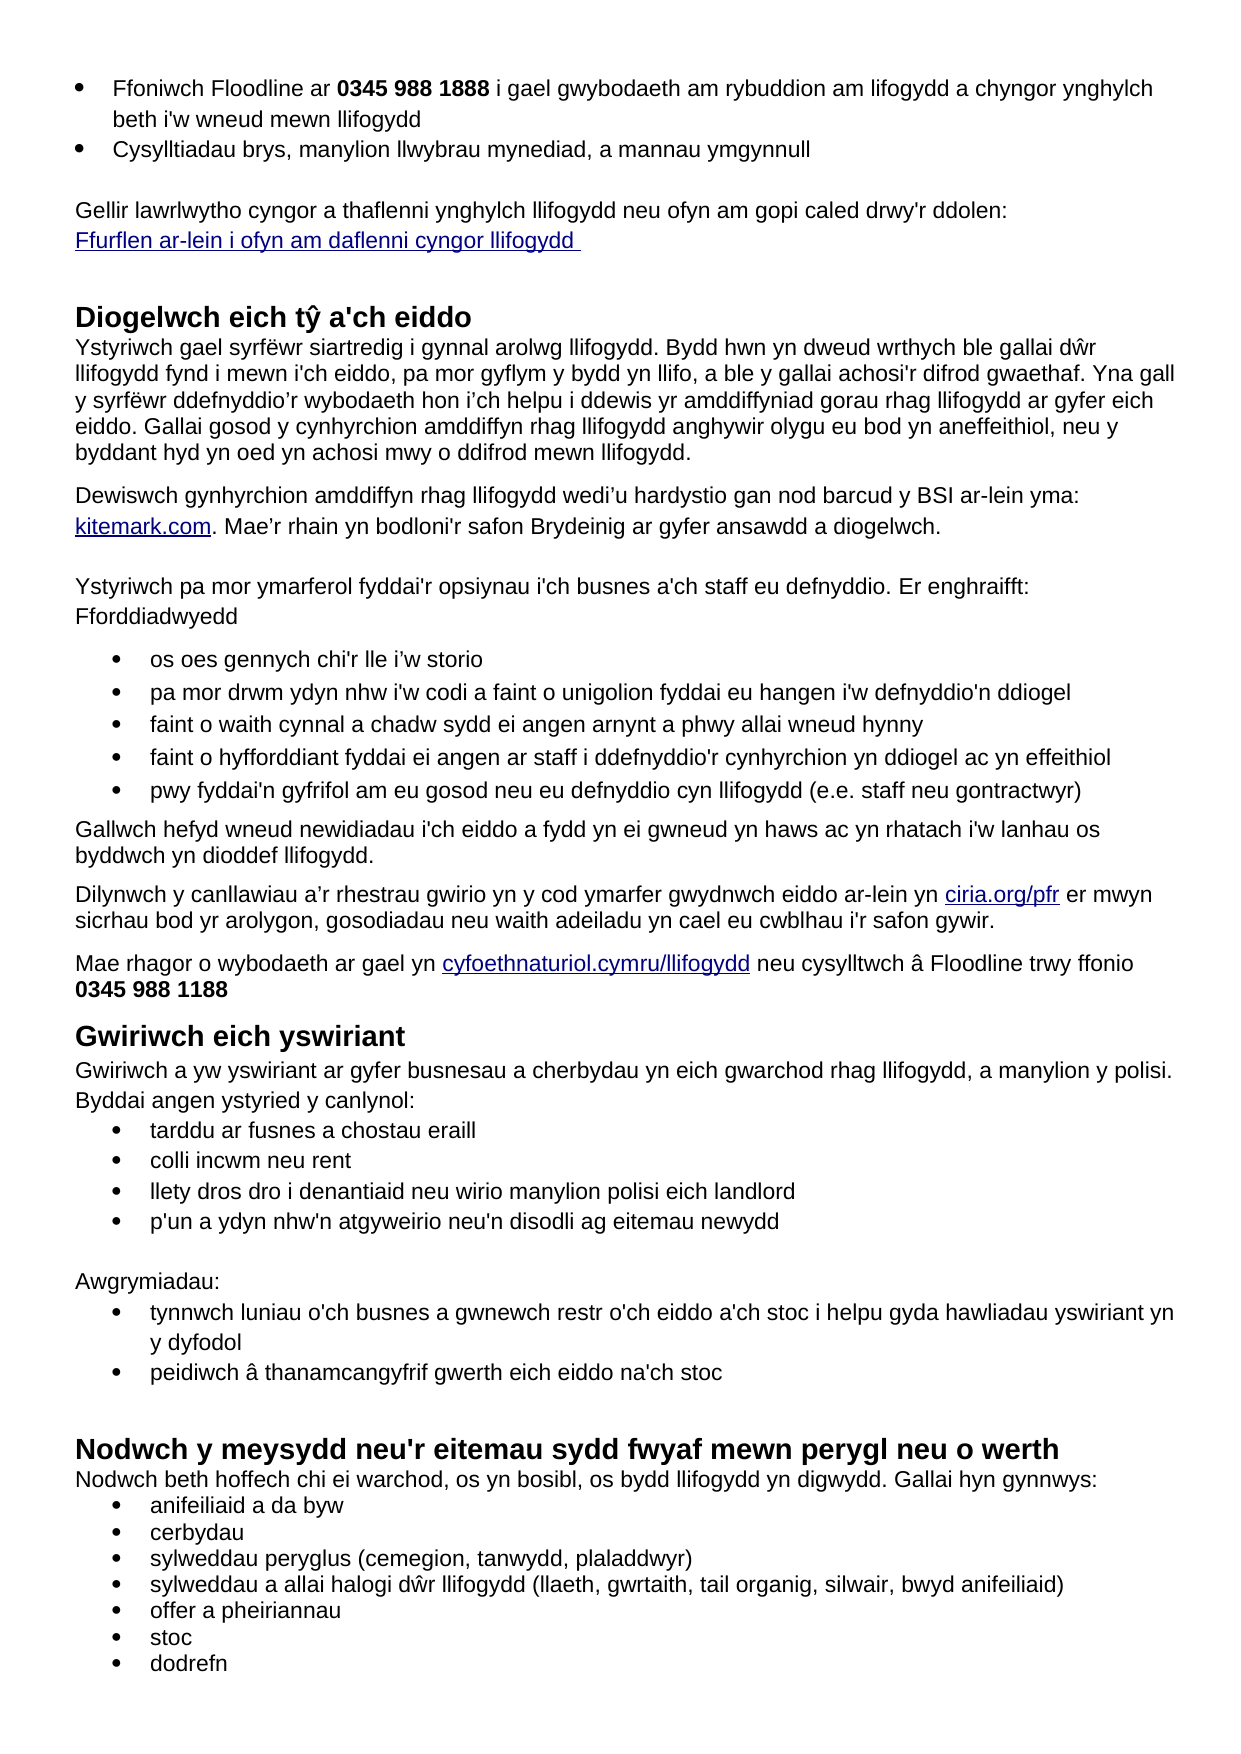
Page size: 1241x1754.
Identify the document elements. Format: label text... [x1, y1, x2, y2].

list sylweddau peryglus (cemegion, tanwydd, plaladdwyr) [112, 1545, 1181, 1571]
list os oes gennych chi'r lle i’w storio [112, 646, 1181, 673]
list cerbydau [112, 1518, 1181, 1545]
text Ffurflen ar-lein i ofyn am daflenni cyngor llifogydd [75, 227, 1181, 253]
text Mae rhagor o wybodaeth ar gael yn cyfoethnaturiol.cymru/llifogydd neu cysylltwch â Floodline trwy ffonio 0345 988 1188 [75, 950, 1181, 1003]
list offer a pheiriannau [112, 1597, 1181, 1624]
list stoc [112, 1624, 1181, 1650]
text Ystyriwch pa mor ymarferol fyddai'r opsiynau i'ch busnes a'ch staff eu defnyddio. Er enghraifft: [75, 573, 1181, 599]
list tynnwch luniau o'ch busnes a gwnewch restr o'ch eiddo a'ch stoc i helpu gyda hawliadau yswiriant yn y dyfodol [112, 1298, 1181, 1355]
list tarddu ar fusnes a chostau eraill [112, 1117, 1181, 1144]
text Nodwch beth hoffech chi ei warchod, os yn bosibl, os bydd llifogydd yn digwydd. Gallai hyn gynnwys: [75, 1466, 1181, 1492]
list pwy fyddai'n gyfrifol am eu gosod neu eu defnyddio cyn llifogydd (e.e. staff neu gontractwyr) [112, 777, 1181, 803]
list anifeiliaid a da byw [112, 1492, 1181, 1518]
text Dilynwch y canllawiau a’r rhestrau gwirio yn y cod ymarfer gwydnwch eiddo ar-lein yn ciria.org/pfr er mwyn sicrhau bod yr arolygon, gosodiadau neu waith adeiladu yn cael eu cwblhau i'r safon gywir. [75, 881, 1181, 933]
list pa mor drwm ydyn nhw i'w codi a faint o unigolion fyddai eu hangen i'w defnyddio'n ddiogel [112, 679, 1181, 705]
list p'un a ydyn nhw'n atgyweirio neu'n disodli ag eitemau newydd [112, 1208, 1181, 1234]
text Nodwch y meysydd neu'r eitemau sydd fwyaf mewn perygl neu o werth [75, 1432, 1181, 1466]
text Dewiswch gynhyrchion amddiffyn rhag llifogydd wedi’u hardystio gan nod barcud y BSI ar-lein yma: kitemark.com. Mae’r rhain yn bodloni'r safon Brydeinig ar gyfer ansawdd a diogelwch. [75, 482, 1181, 539]
list faint o hyfforddiant fyddai ei angen ar staff i ddefnyddio'r cynhyrchion yn ddiogel ac yn effeithiol [112, 744, 1181, 770]
list sylweddau a allai halogi dŵr llifogydd (llaeth, gwrtaith, tail organig, silwair, bwyd anifeiliaid) [112, 1571, 1181, 1597]
text Gellir lawrlwytho cyngor a thaflenni ynghylch llifogydd neu ofyn am gopi caled drwy'r ddolen: [75, 167, 1181, 223]
text Gwiriwch eich yswiriant Gwiriwch a yw yswiriant ar gyfer busnesau a cherbydau yn eich gwarchod rhag llifogydd, a manylion y polisi. Byddai angen ystyried y canlynol: [75, 1019, 1181, 1113]
list peidiwch â thanamcangyfrif gwerth eich eiddo na'ch stoc [112, 1359, 1181, 1385]
text Fforddiadwyedd [75, 603, 1181, 629]
text Diogelwch eich tŷ a'ch eiddo Ystyriwch gael syrfëwr siartredig i gynnal arolwg llifogydd. Bydd hwn yn dweud wrthych ble gallai dŵr llifogydd fynd i mewn i'ch eiddo, pa mor gyflym y bydd yn llifo, a ble y gallai achosi'r difrod gwaethaf. Yna gall y syrfëwr ddefnyddio’r wybodaeth hon i’ch helpu i ddewis yr amddiffyniad gorau rhag llifogydd ar gyfer eich eiddo. Gallai gosod y cynhyrchion amddiffyn rhag llifogydd anghywir olygu eu bod yn aneffeithiol, neu y byddant hyd yn oed yn achosi mwy o ddifrod mewn llifogydd. [75, 300, 1181, 466]
list Cysylltiadau brys, manylion llwybrau mynediad, a mannau ymgynnull [75, 136, 1181, 163]
list Ffoniwch Floodline ar 0345 988 1888 i gael gwybodaeth am rybuddion am lifogydd a chyngor ynghylch beth i'w wneud mewn llifogydd [75, 75, 1181, 132]
text Gallwch hefyd wneud newidiadau i'ch eiddo a fydd yn ei gwneud yn haws ac yn rhatach i'w lanhau os byddwch yn dioddef llifogydd. [75, 816, 1181, 868]
list llety dros dro i denantiaid neu wirio manylion polisi eich landlord [112, 1178, 1181, 1204]
list dodrefn [112, 1650, 1181, 1677]
list faint o waith cynnal a chadw sydd ei angen arnynt a phwy allai wneud hynny [112, 711, 1181, 738]
list colli incwm neu rent [112, 1147, 1181, 1174]
text Awgrymiadau: [75, 1238, 1181, 1295]
